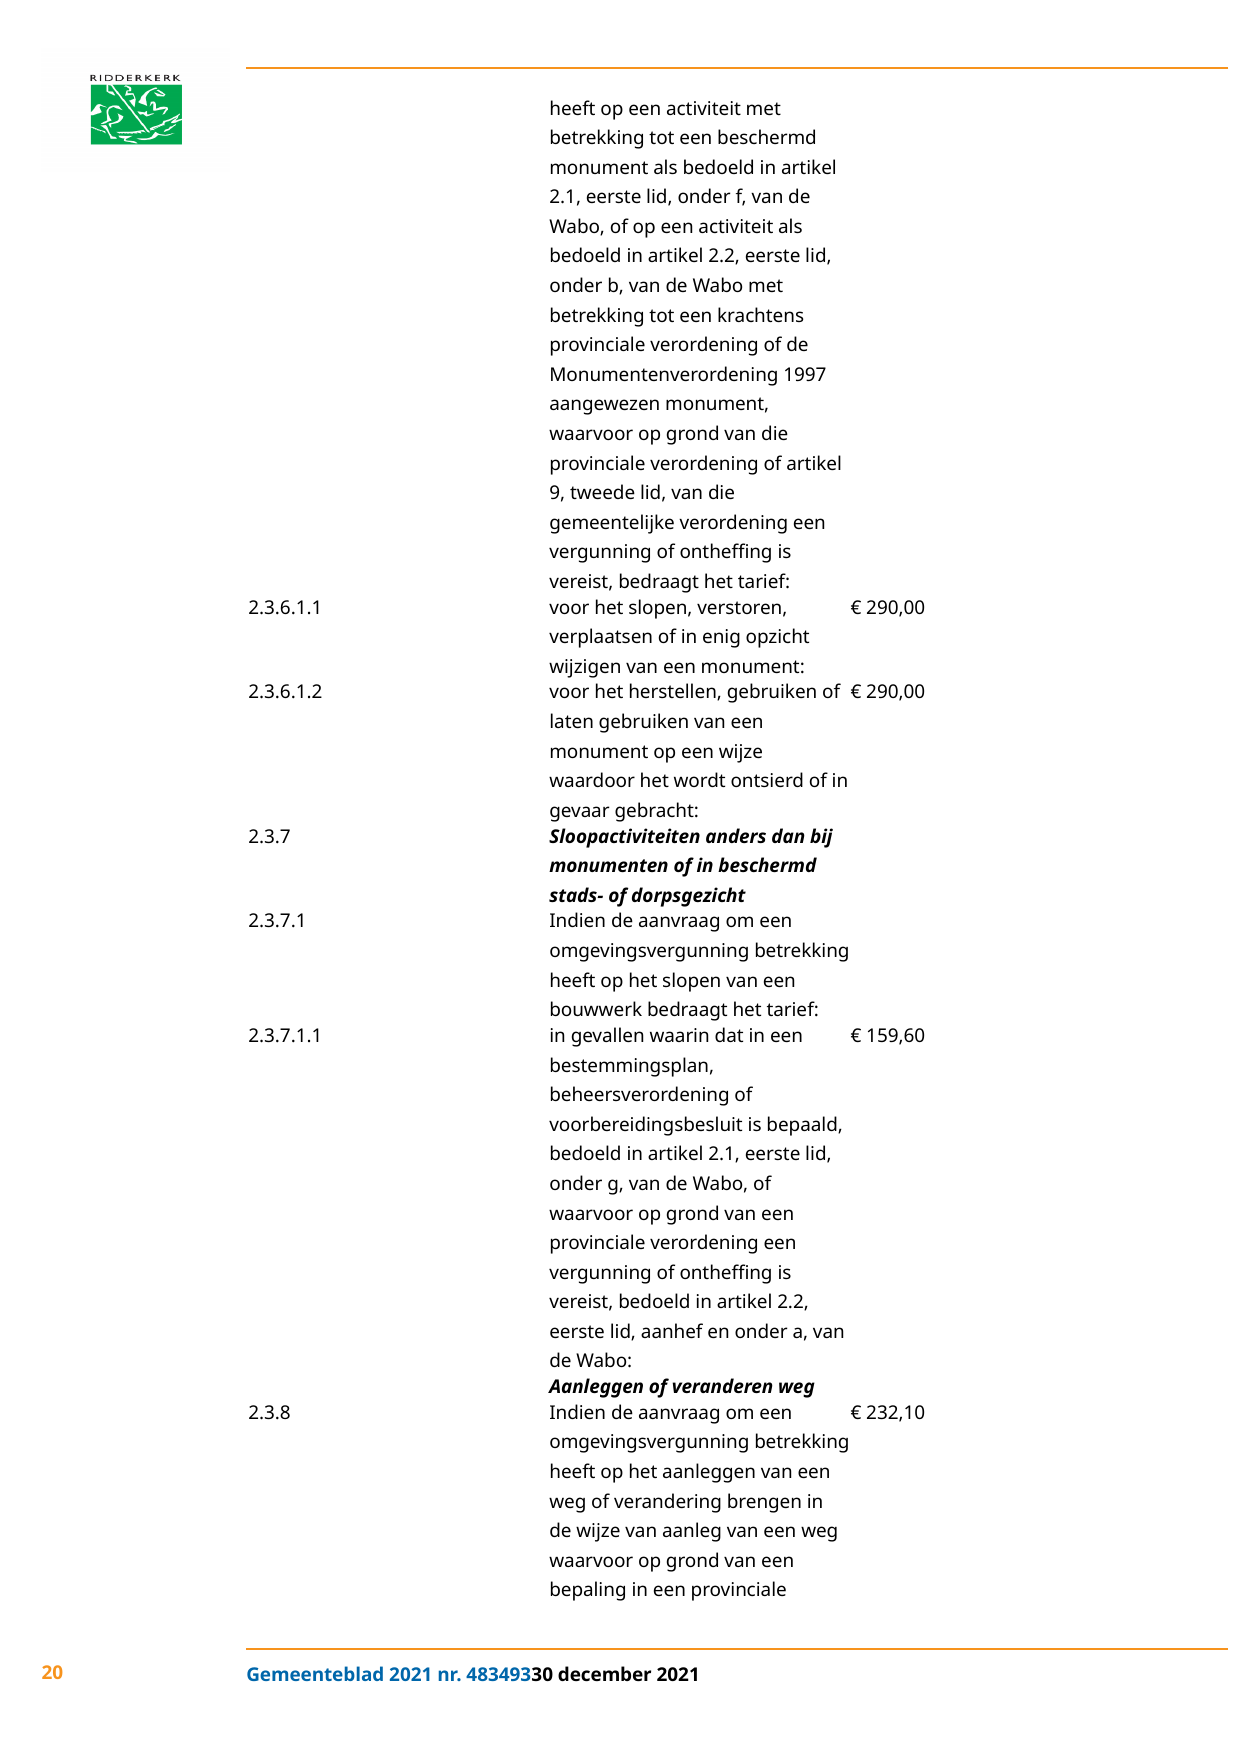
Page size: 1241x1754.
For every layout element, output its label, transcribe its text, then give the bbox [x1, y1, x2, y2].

table_cell voor het slopen, verstoren, verplaatsen of in enig opzicht wijzigen van een monument: [549, 594, 850, 679]
table_cell 2.3.6.1.2 [248, 679, 549, 823]
table_cell 2.3.7 [248, 823, 549, 908]
table_cell 2.3.7.1 [248, 908, 549, 1022]
table_cell € 290,00 [850, 594, 1152, 679]
table_cell 2.3.8 [248, 1399, 549, 1602]
table_cell voor het herstellen, gebruiken of laten gebruiken van een monument op een wijze waardoor het wordt ontsierd of in gevaar gebracht: [549, 679, 850, 823]
table_cell Aanleggen of veranderen weg [549, 1373, 850, 1399]
table_cell [850, 1373, 1152, 1399]
table_cell [248, 1373, 549, 1399]
table_cell € 159,60 [850, 1022, 1152, 1373]
table_cell € 232,10 [850, 1399, 1152, 1602]
table_cell in gevallen waarin dat in een bestemmingsplan, beheersverordening of voorbereidingsbesluit is bepaald, bedoeld in artikel 2.1, eerste lid, onder g, van de Wabo, of waarvoor op grond van een provinciale verordening een vergunning of ontheffing is vereist, bedoeld in artikel 2.2, eerste lid, aanhef en onder a, van de Wabo: [549, 1022, 850, 1373]
table_cell [248, 95, 549, 594]
table_cell € 290,00 [850, 679, 1152, 823]
table_cell [850, 95, 1152, 594]
picture [41, 47, 231, 172]
table_cell [850, 908, 1152, 1022]
table_cell Indien de aanvraag om een omgevingsvergunning betrekking heeft op het aanleggen van een weg of verandering brengen in de wijze van aanleg van een weg waarvoor op grond van een bepaling in een provinciale [549, 1399, 850, 1602]
table_cell 2.3.6.1.1 [248, 594, 549, 679]
table_cell Indien de aanvraag om een omgevingsvergunning betrekking heeft op het slopen van een bouwwerk bedraagt het tarief: [549, 908, 850, 1022]
table_cell heeft op een activiteit met betrekking tot een beschermd monument als bedoeld in artikel 2.1, eerste lid, onder f, van de Wabo, of op een activiteit als bedoeld in artikel 2.2, eerste lid, onder b, van de Wabo met betrekking tot een krachtens provinciale verordening of de Monumentenverordening 1997 aangewezen monument, waarvoor op grond van die provinciale verordening of artikel 9, tweede lid, van die gemeentelijke verordening een vergunning of ontheffing is vereist, bedraagt het tarief: [549, 95, 850, 594]
table_cell [850, 823, 1152, 908]
table_cell Sloopactiviteiten anders dan bij monumenten of in beschermd stads- of dorpsgezicht [549, 823, 850, 908]
table_cell 2.3.7.1.1 [248, 1022, 549, 1373]
